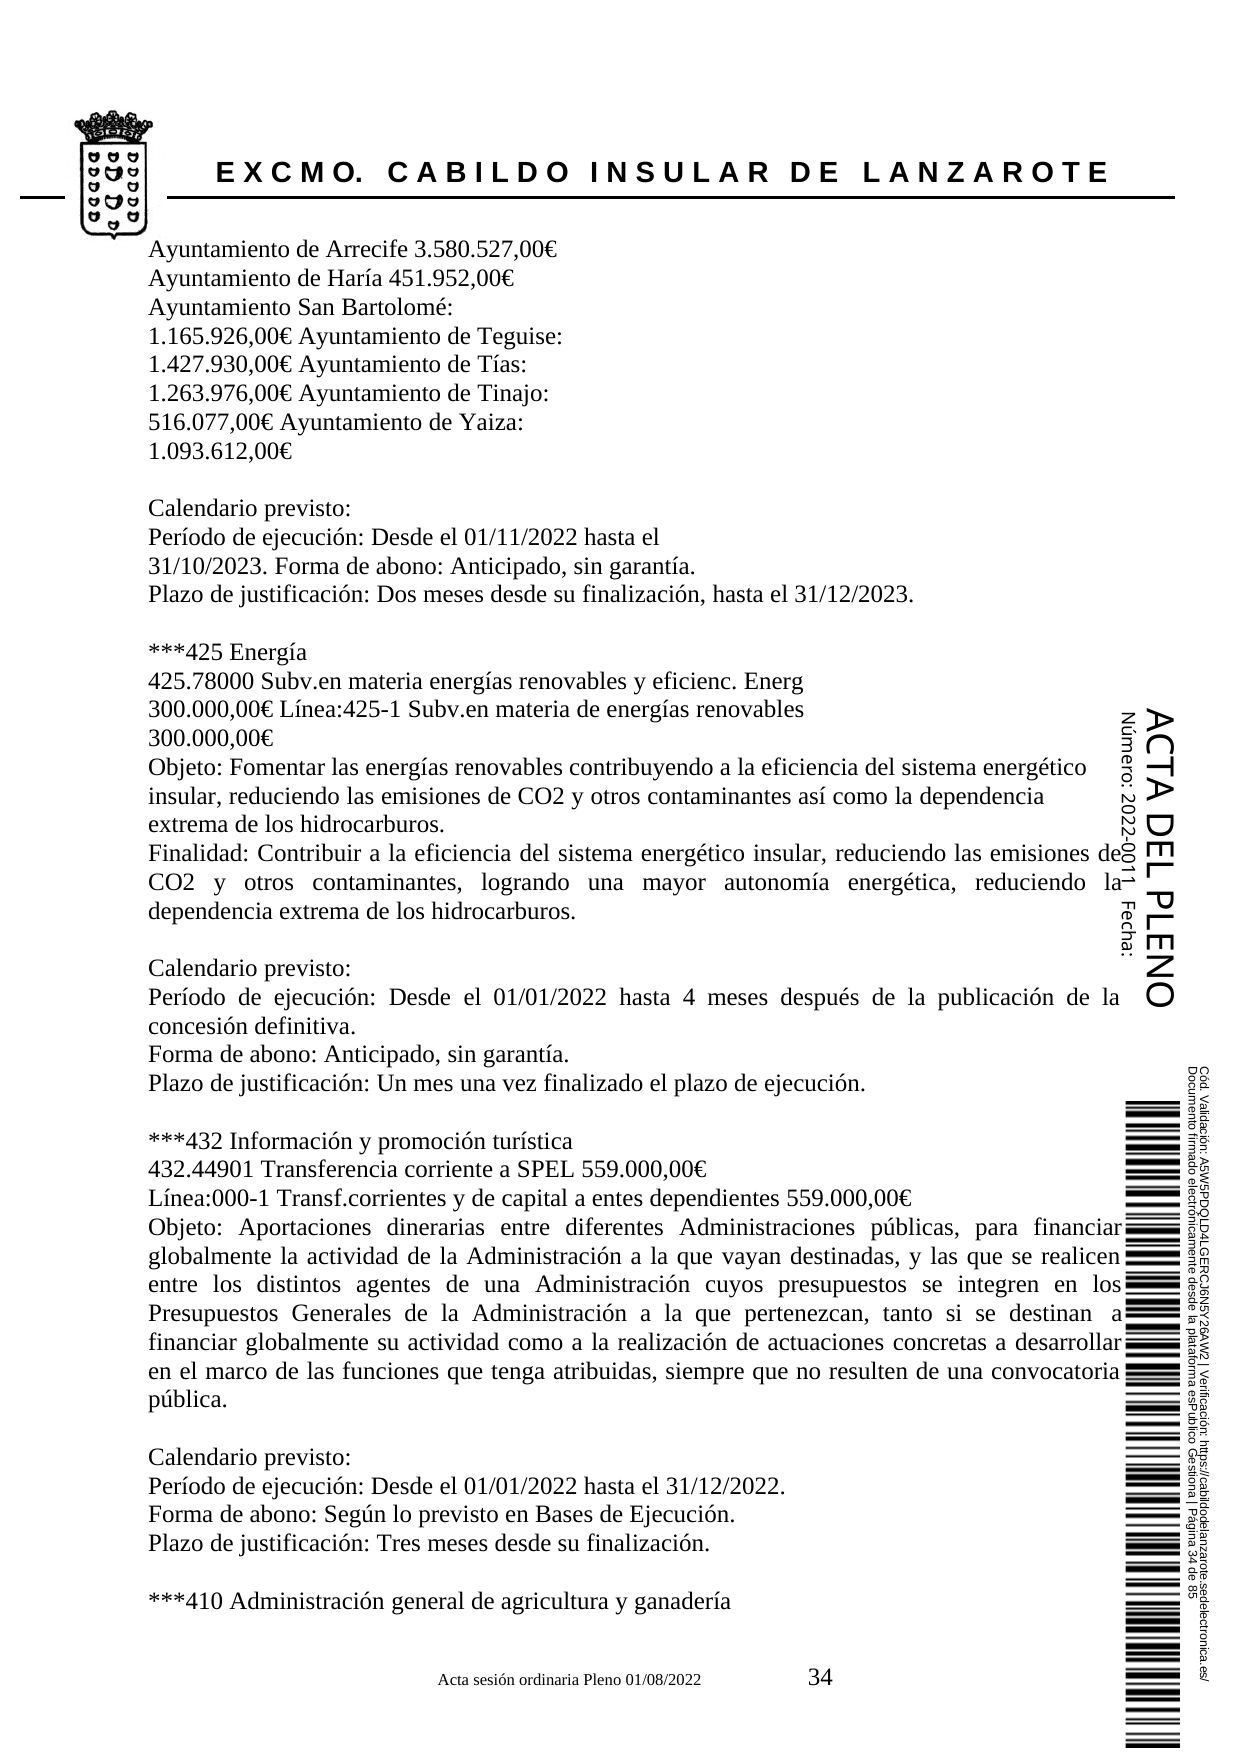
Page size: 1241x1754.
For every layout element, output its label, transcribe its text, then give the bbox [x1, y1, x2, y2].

text Número: 2022-0011 Fecha: 07/11/2022 [1117, 711, 1140, 953]
text Plazo de justificación: Dos meses desde su finalización, hasta el 31/12/2023. [148, 579, 1190, 608]
text 432.44901 Transferencia corriente a SPEL 559.000,00€ [148, 1154, 1125, 1183]
subtitle E X C M O. C A B I L D O I N S U L A R D E L A N Z A R O T E [215, 155, 1190, 189]
text ACTA DEL PLENO [1140, 709, 1183, 953]
text Calendario previsto: [148, 953, 1190, 982]
text 425.78000 Subv.en materia energías renovables y eficienc. Energ 300.000,00€ Línea:425-1 Subv.en materia de energías renovables 300.000,00€ [148, 666, 932, 752]
text Período de ejecución: Desde el 01/01/2022 hasta 4 meses después de la publicación de la concesión definitiva. [148, 982, 1190, 1039]
text Acta sesión ordinaria Pleno 01/08/2022 34 [437, 1662, 1125, 1691]
text Línea:000-1 Transf.corrientes y de capital a entes dependientes 559.000,00€ [148, 1183, 1125, 1212]
text Cód. Validación: A5W5PDQLD4LGERCJ6N5Y26AW2 | Verificación: https://cabildodelanzarote.sedelectronica.es/ Documento firmado electrónicamente desde la plataforma esPublico Gestiona | Página 34 de 85 [1186, 1066, 1211, 1694]
text Período de ejecución: Desde el 01/01/2022 hasta el 31/12/2022. Forma de abono: Según lo previsto en Bases de Ejecución. [148, 1471, 788, 1528]
text Plazo de justificación: Tres meses desde su finalización. [148, 1528, 1125, 1557]
text Calendario previsto: [148, 493, 1190, 522]
text Forma de abono: Anticipado, sin garantía. [148, 1039, 1190, 1068]
text ***410 Administración general de agricultura y ganadería [148, 1586, 1125, 1614]
text Período de ejecución: Desde el 01/11/2022 hasta el 31/10/2023. Forma de abono: Anticipado, sin garantía. [148, 522, 785, 579]
text Objeto: Fomentar las energías renovables contribuyendo a la eficiencia del sistema energético insular, reduciendo las emisiones de CO2 y otros contaminantes así como la dependencia extrema de los hidrocarburos. [148, 752, 1122, 838]
picture [1125, 1101, 1180, 1748]
text Calendario previsto: [148, 1442, 1125, 1471]
text Objeto: Aportaciones dinerarias entre diferentes Administraciones públicas, para financiar globalmente la actividad de la Administración a la que vayan destinadas, y las que se realicen entre los distintos agentes de una Administración cuyos presupuestos se integren en los Presupuestos Generales de la Administración a la que pertenezcan, tanto si se destinan a financiar globalmente su actividad como a la realización de actuaciones concretas a desarrollar en el marco de las funciones que tenga atribuidas, siempre que no resulten de una convocatoria pública. [148, 1212, 1122, 1413]
picture [65, 94, 167, 249]
text Plazo de justificación: Un mes una vez finalizado el plazo de ejecución. [148, 1068, 1186, 1097]
text ***432 Información y promoción turística [148, 1126, 1125, 1154]
text Finalidad: Contribuir a la eficiencia del sistema energético insular, reduciendo las emisiones de CO2 y otros contaminantes, logrando una mayor autonomía energética, reduciendo la dependencia extrema de los hidrocarburos. [148, 838, 1122, 924]
text Ayuntamiento de Arrecife 3.580.527,00€ Ayuntamiento de Haría 451.952,00€ Ayuntamiento San Bartolomé: 1.165.926,00€ Ayuntamiento de Teguise: 1.427.930,00€ Ayuntamiento de Tías: 1.263.976,00€ Ayuntamiento de Tinajo: 516.077,00€ Ayuntamiento de Yaiza: 1.093.612,00€ [148, 234, 602, 464]
text ***425 Energía [148, 637, 1190, 666]
